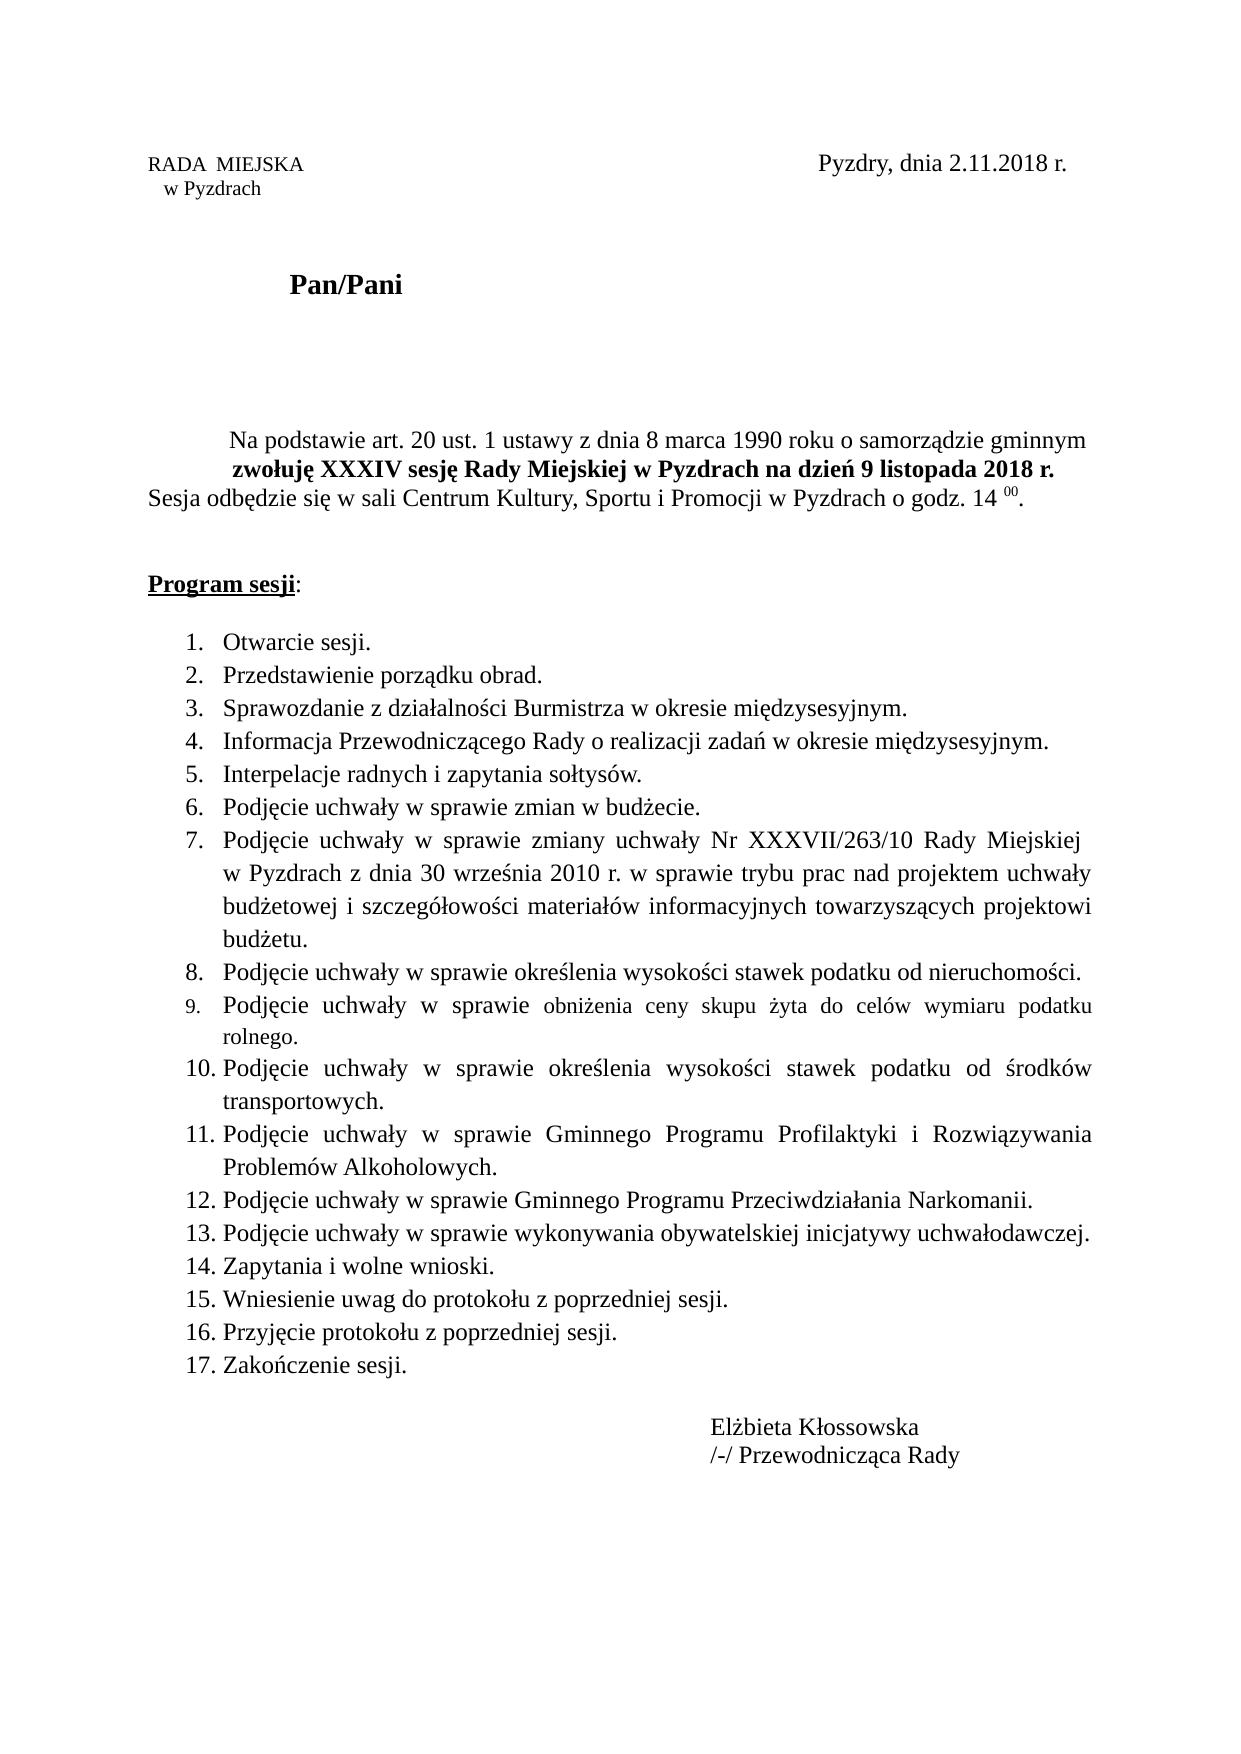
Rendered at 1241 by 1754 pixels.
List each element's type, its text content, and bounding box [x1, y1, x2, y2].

list Zapytania i wolne wnioski. [185, 1251, 1093, 1280]
list Otwarcie sesji. [185, 627, 1093, 656]
list Interpelacje radnych i zapytania sołtysów. [185, 759, 1093, 788]
list Przedstawienie porządku obrad. [185, 660, 1093, 689]
list Podjęcie uchwały w sprawie Gminnego Programu Przeciwdziałania Narkomanii. [185, 1185, 1093, 1214]
list Podjęcie uchwały w sprawie określenia wysokości stawek podatku od nieruchomości. [185, 957, 1093, 986]
list Podjęcie uchwały w sprawie obniżenia ceny skupu żyta do celów wymiaru podatku rolnego. [185, 990, 1093, 1049]
list Podjęcie uchwały w sprawie Gminnego Programu Profilaktyki i Rozwiązywania Problemów Alkoholowych. [185, 1119, 1093, 1181]
list Podjęcie uchwały w sprawie wykonywania obywatelskiej inicjatywy uchwałodawczej. [185, 1218, 1093, 1247]
list Przyjęcie protokołu z poprzedniej sesji. [185, 1317, 1093, 1346]
text /-/ Przewodnicząca Rady [710, 1441, 1093, 1469]
text Na podstawie art. 20 ust. 1 ustawy z dnia 8 marca 1990 roku o samorządzie gminnym [148, 426, 1093, 454]
text w Pyzdrach [148, 176, 1093, 200]
text Pan/Pani [0, 267, 1093, 301]
text Elżbieta Kłossowska [710, 1412, 1093, 1441]
text RADA MIEJSKA Pyzdry, dnia 2.11.2018 r. [148, 148, 1093, 176]
list Podjęcie uchwały w sprawie zmian w budżecie. [185, 792, 1093, 821]
text zwołuję XXXIV sesję Rady Miejskiej w Pyzdrach na dzień 9 listopada 2018 r. [148, 454, 1152, 483]
text Program sesji: [148, 569, 1093, 598]
list Sprawozdanie z działalności Burmistrza w okresie międzysesyjnym. [185, 693, 1093, 722]
list Podjęcie uchwały w sprawie określenia wysokości stawek podatku od środków transportowych. [185, 1053, 1093, 1115]
list Zakończenie sesji. [185, 1350, 1093, 1379]
list Informacja Przewodniczącego Rady o realizacji zadań w okresie międzysesyjnym. [185, 726, 1093, 755]
list Podjęcie uchwały w sprawie zmiany uchwały Nr XXXVII/263/10 Rady Miejskiej w Pyzdrach z dnia 30 września 2010 r. w sprawie trybu prac nad projektem uchwały budżetowej i szczegółowości materiałów informacyjnych towarzyszących projektowi budżetu. [185, 825, 1093, 953]
text Sesja odbędzie się w sali Centrum Kultury, Sportu i Promocji w Pyzdrach o godz. 14 00. [148, 483, 1093, 512]
list Wniesienie uwag do protokołu z poprzedniej sesji. [185, 1284, 1093, 1313]
